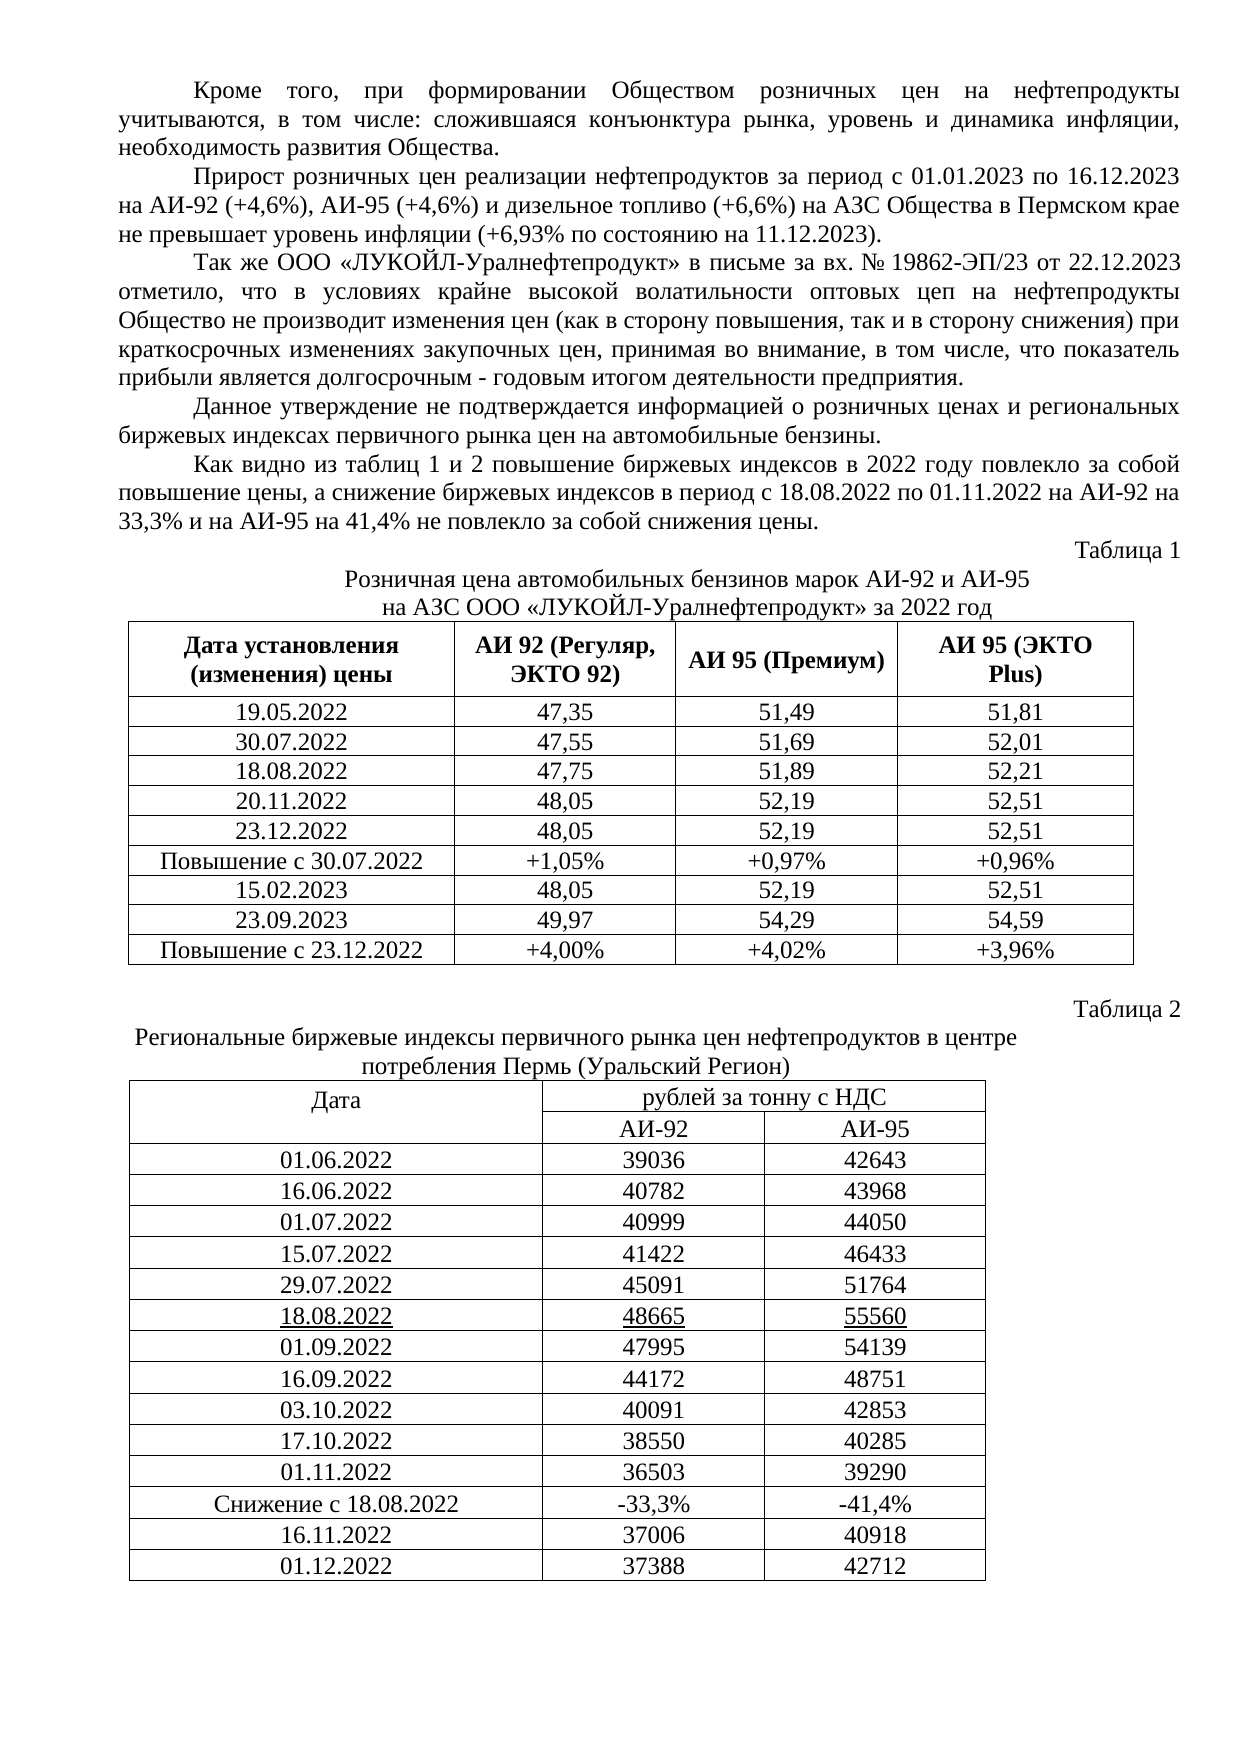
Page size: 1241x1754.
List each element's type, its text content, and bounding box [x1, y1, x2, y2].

table_cell 39290 [765, 1456, 985, 1486]
table_cell 29.07.2022 [130, 1269, 542, 1299]
table_cell 23.12.2022 [129, 816, 454, 845]
table_cell 18.08.2022 [129, 756, 454, 785]
table_cell +0,97% [676, 846, 897, 874]
table_cell 36503 [543, 1456, 764, 1486]
table_cell -33,3% [543, 1487, 764, 1517]
table_cell 52,51 [898, 876, 1133, 904]
text Региональные биржевые индексы первичного рынка цен нефтепродуктов в центре потребления Пермь (Уральский Регион) [118, 1022, 1034, 1080]
table_cell 38550 [543, 1425, 764, 1455]
table_cell 20.11.2022 [129, 786, 454, 815]
table_cell 40918 [765, 1519, 985, 1549]
table_cell 48,05 [455, 816, 675, 845]
table_cell 51,81 [898, 697, 1133, 726]
table_cell 47995 [543, 1331, 764, 1361]
table_cell 01.06.2022 [130, 1144, 542, 1174]
text Кроме того, при формировании Обществом розничных цен на нефтепродукты учитываются, в том числе: сложившаяся конъюнктура рынка, уровень и динамика инфляции, необходимость развития Общества. [118, 75, 1181, 161]
table_cell 52,21 [898, 756, 1133, 785]
table_cell 42712 [765, 1550, 985, 1580]
table_cell 40091 [543, 1394, 764, 1424]
table_cell 01.09.2022 [130, 1331, 542, 1361]
table_cell 52,01 [898, 727, 1133, 755]
text Как видно из таблиц 1 и 2 повышение биржевых индексов в 2022 году повлекло за собой повышение цены, а снижение биржевых индексов в период с 18.08.2022 по 01.11.2022 на АИ-92 на 33,3% и на АИ-95 на 41,4% не повлекло за собой снижения цены. [118, 449, 1181, 535]
table_cell 01.11.2022 [130, 1456, 542, 1486]
table_header АИ 95 (Премиум) [676, 622, 897, 696]
table_header АИ 95 (ЭКТО Plus) [898, 622, 1133, 696]
table_cell 17.10.2022 [130, 1425, 542, 1455]
table_cell +4,02% [676, 935, 897, 964]
table_cell 15.07.2022 [130, 1237, 542, 1267]
table_cell 23.09.2023 [129, 905, 454, 934]
table_cell 54,59 [898, 905, 1133, 934]
table_cell 42643 [765, 1144, 985, 1174]
table_header Дата установления (изменения) цены [129, 622, 454, 696]
table_cell 51,69 [676, 727, 897, 755]
table_cell 54139 [765, 1331, 985, 1361]
table_cell 52,19 [676, 816, 897, 845]
table_cell 47,75 [455, 756, 675, 785]
table_cell Повышение с 30.07.2022 [129, 846, 454, 874]
table_cell 18.08.2022 [130, 1300, 542, 1330]
table_cell 47,55 [455, 727, 675, 755]
table_cell 52,51 [898, 816, 1133, 845]
table_cell +3,96% [898, 935, 1133, 964]
table_cell 16.11.2022 [130, 1519, 542, 1549]
table_cell Снижение с 18.08.2022 [130, 1487, 542, 1517]
table_cell 03.10.2022 [130, 1394, 542, 1424]
text Данное утверждение не подтверждается информацией о розничных ценах и региональных биржевых индексах первичного рынка цен на автомобильные бензины. [118, 391, 1181, 449]
table_cell 48751 [765, 1362, 985, 1392]
table_cell 48,05 [455, 876, 675, 904]
table_cell 44172 [543, 1362, 764, 1392]
table_cell 46433 [765, 1237, 985, 1267]
table_cell -41,4% [765, 1487, 985, 1517]
table_cell 41422 [543, 1237, 764, 1267]
text Прирост розничных цен реализации нефтепродуктов за период с 01.01.2023 по 16.12.2023 на АИ-92 (+4,6%), АИ-95 (+4,6%) и дизельное топливо (+6,6%) на АЗС Общества в Пермском крае не превышает уровень инфляции (+6,93% по состоянию на 11.12.2023). [118, 161, 1181, 247]
table_cell 19.05.2022 [129, 697, 454, 726]
table_cell 44050 [765, 1206, 985, 1236]
text Розничная цена автомобильных бензинов марок АИ-92 и АИ-95 [118, 564, 1181, 592]
table_cell АИ-92 [543, 1112, 764, 1142]
table_cell 51,89 [676, 756, 897, 785]
table_cell 47,35 [455, 697, 675, 726]
text Так же ООО «ЛУКОЙЛ-Уралнефтепродукт» в письме за вх. № 19862-ЭП/23 от 22.12.2023 отметило, что в условиях крайне высокой волатильности оптовых цеп на нефтепродукты Общество не производит изменения цен (как в сторону повышения, так и в сторону снижения) при краткосрочных изменениях закупочных цен, принимая во внимание, в том числе, что показатель прибыли является долгосрочным - годовым итогом деятельности предприятия. [118, 247, 1181, 391]
table_cell 55560 [765, 1300, 985, 1330]
table_cell 45091 [543, 1269, 764, 1299]
table_cell 54,29 [676, 905, 897, 934]
text на АЗС ООО «ЛУКОЙЛ-Уралнефтепродукт» за 2022 год [118, 592, 1181, 621]
table_cell 48665 [543, 1300, 764, 1330]
table_cell 37006 [543, 1519, 764, 1549]
table_cell 40285 [765, 1425, 985, 1455]
table_cell 52,19 [676, 876, 897, 904]
table_cell 01.07.2022 [130, 1206, 542, 1236]
table_cell 37388 [543, 1550, 764, 1580]
table_cell 39036 [543, 1144, 764, 1174]
table_cell 49,97 [455, 905, 675, 934]
table_cell 01.12.2022 [130, 1550, 542, 1580]
table_cell +4,00% [455, 935, 675, 964]
table_cell 52,51 [898, 786, 1133, 815]
table_cell 15.02.2023 [129, 876, 454, 904]
table_cell 48,05 [455, 786, 675, 815]
table_cell +0,96% [898, 846, 1133, 874]
table_cell 51764 [765, 1269, 985, 1299]
table_cell Повышение с 23.12.2022 [129, 935, 454, 964]
table_cell 40999 [543, 1206, 764, 1236]
table_cell 42853 [765, 1394, 985, 1424]
text Таблица 2 [118, 994, 1181, 1022]
table_header АИ 92 (Регуляр, ЭКТО 92) [455, 622, 675, 696]
table_header Дата [130, 1081, 542, 1142]
text Таблица 1 [118, 535, 1181, 564]
table_cell 52,19 [676, 786, 897, 815]
table_cell 30.07.2022 [129, 727, 454, 755]
table_cell 16.06.2022 [130, 1175, 542, 1205]
table_cell +1,05% [455, 846, 675, 874]
table_cell АИ-95 [765, 1112, 985, 1142]
table_cell 51,49 [676, 697, 897, 726]
table_cell 40782 [543, 1175, 764, 1205]
table_header рублей за тонну с НДС [543, 1081, 985, 1111]
table_cell 43968 [765, 1175, 985, 1205]
table_cell 16.09.2022 [130, 1362, 542, 1392]
